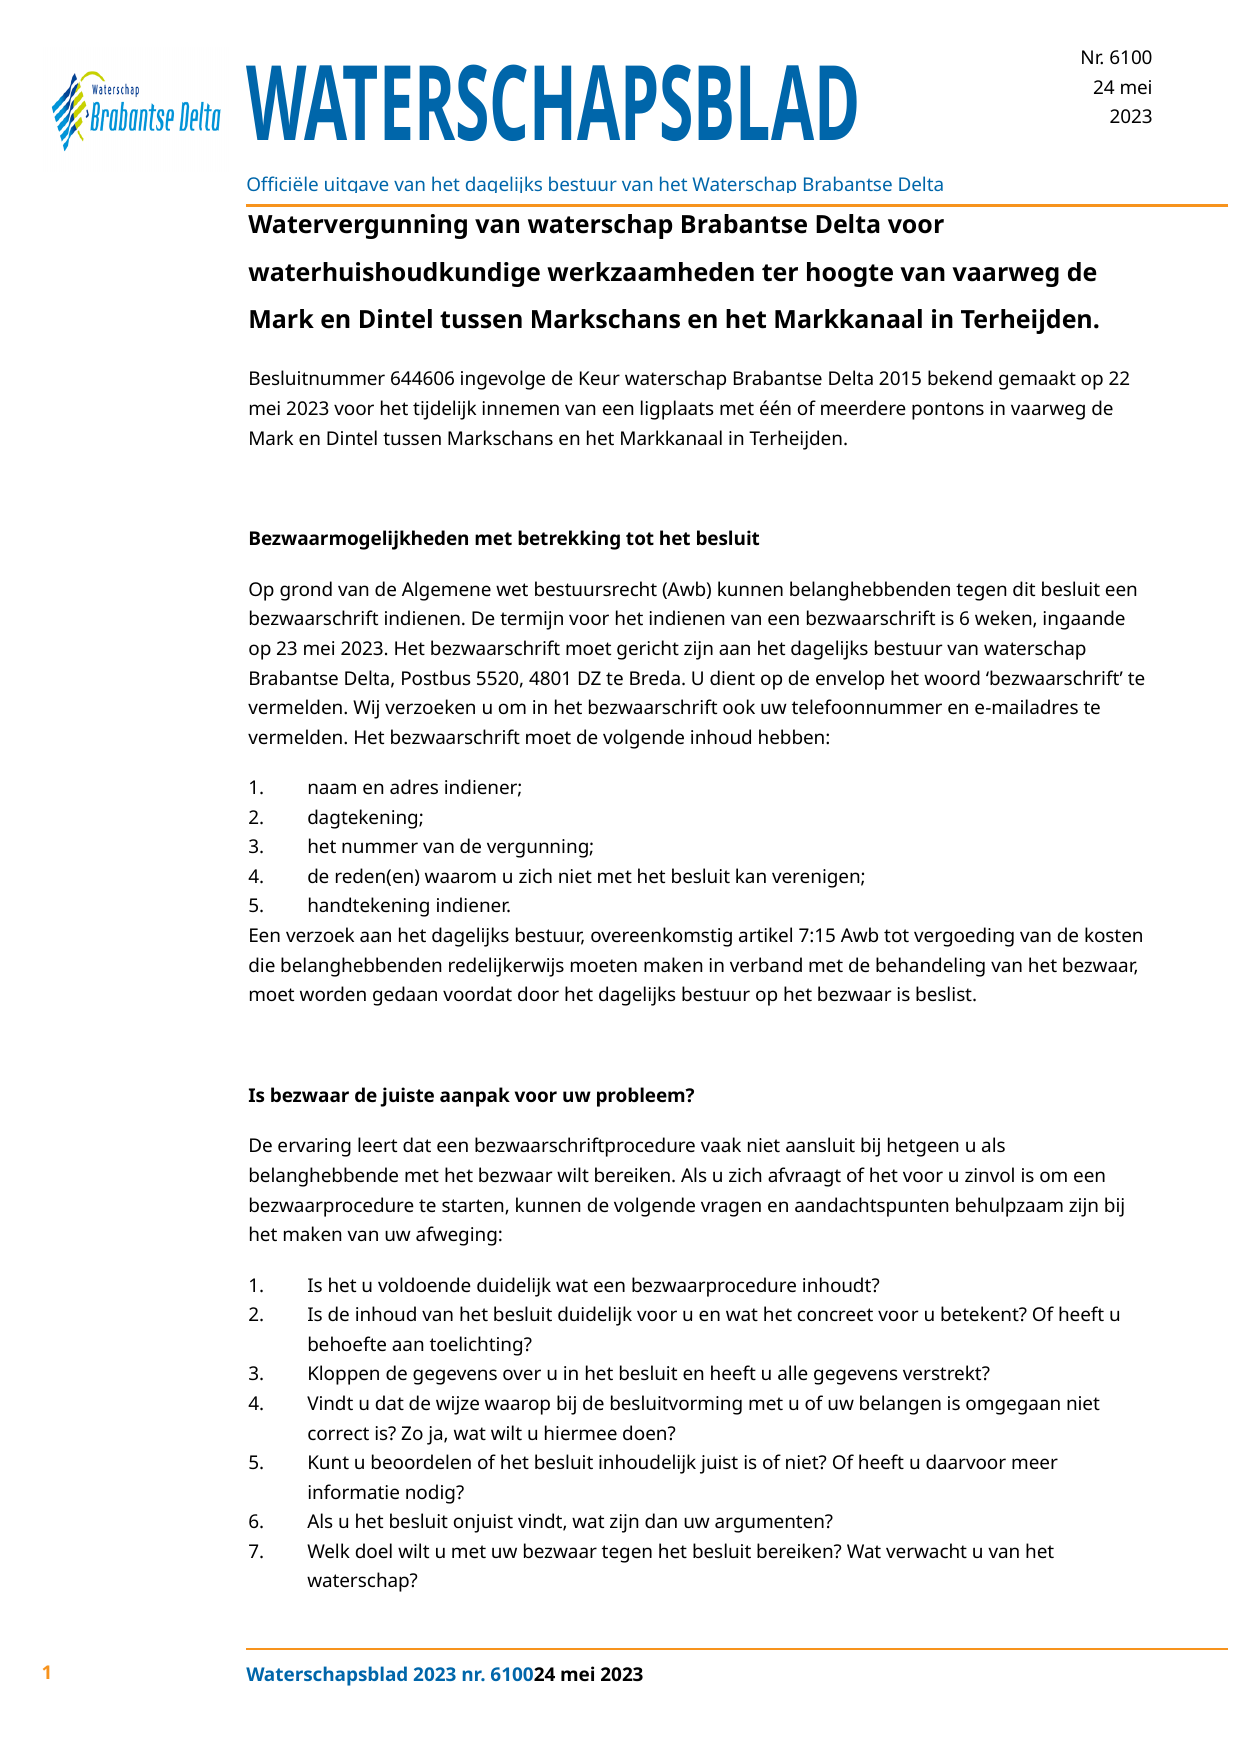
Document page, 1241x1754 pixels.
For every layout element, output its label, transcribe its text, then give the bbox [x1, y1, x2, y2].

list naam en adres indiener; [248, 774, 1152, 800]
list dagtekening; [248, 804, 1152, 829]
list Als u het besluit onjuist vindt, wat zijn dan uw argumenten? [248, 1508, 1152, 1534]
list Is het u voldoende duidelijk wat een bezwaarprocedure inhoudt? [248, 1272, 1152, 1297]
text Bezwaarmogelijkheden met betrekking tot het besluit [248, 526, 1152, 551]
list Welk doel wilt u met uw bezwaar tegen het besluit bereiken? Wat verwacht u van het waterschap? [248, 1538, 1152, 1593]
list Kloppen de gegevens over u in het besluit en heeft u alle gegevens verstrekt? [248, 1361, 1152, 1386]
text Op grond van de Algemene wet bestuursrecht (Awb) kunnen belanghebbenden tegen dit besluit een bezwaarschrift indienen. De termijn voor het indienen van een bezwaarschrift is 6 weken, ingaande op 23 mei 2023. Het bezwaarschrift moet gericht zijn aan het dagelijks bestuur van waterschap Brabantse Delta, Postbus 5520, 4801 DZ te Breda. U dient op de envelop het woord ‘bezwaarschrift’ te vermelden. Wij verzoeken u om in het bezwaarschrift ook uw telefoonnummer en e‑mailadres te vermelden. Het bezwaarschrift moet de volgende inhoud hebben: [248, 576, 1152, 749]
picture [41, 47, 231, 172]
list Is de inhoud van het besluit duidelijk voor u en wat het concreet voor u betekent? Of heeft u behoefte aan toelichting? [248, 1301, 1152, 1357]
list Kunt u beoordelen of het besluit inhoudelijk juist is of niet? Of heeft u daarvoor meer informatie nodig? [248, 1449, 1152, 1504]
text Besluitnummer 644606 ingevolge de Keur waterschap Brabantse Delta 2015 bekend gemaakt op 22 mei 2023 voor het tijdelijk innemen van een ligplaats met één of meerdere pontons in vaarweg de Mark en Dintel tussen Markschans en het Markkanaal in Terheijden. [248, 366, 1152, 450]
text Watervergunning van waterschap Brabantse Delta voor waterhuishoudkundige werkzaamheden ter hoogte van vaarweg de Mark en Dintel tussen Markschans en het Markkanaal in Terheijden. [248, 207, 1152, 336]
text Is bezwaar de juiste aanpak voor uw probleem? [248, 1082, 1152, 1108]
list het nummer van de vergunning; [248, 833, 1152, 859]
list handtekening indiener. [248, 893, 1152, 918]
list Vindt u dat de wijze waarop bij de besluitvorming met u of uw belangen is omgegaan niet correct is? Zo ja, wat wilt u hiermee doen? [248, 1390, 1152, 1445]
text De ervaring leert dat een bezwaarschriftprocedure vaak niet aansluit bij hetgeen u als belanghebbende met het bezwaar wilt bereiken. Als u zich afvraagt of het voor u zinvol is om een bezwaarprocedure te starten, kunnen de volgende vragen en aandachtspunten behulpzaam zijn bij het maken van uw afweging: [248, 1133, 1152, 1247]
text Een verzoek aan het dagelijks bestuur, overeenkomstig artikel 7:15 Awb tot vergoeding van de kosten die belanghebbenden redelijkerwijs moeten maken in verband met de behandeling van het bezwaar, moet worden gedaan voordat door het dagelijks bestuur op het bezwaar is beslist. [248, 922, 1152, 1007]
list de reden(en) waarom u zich niet met het besluit kan verenigen; [248, 863, 1152, 889]
